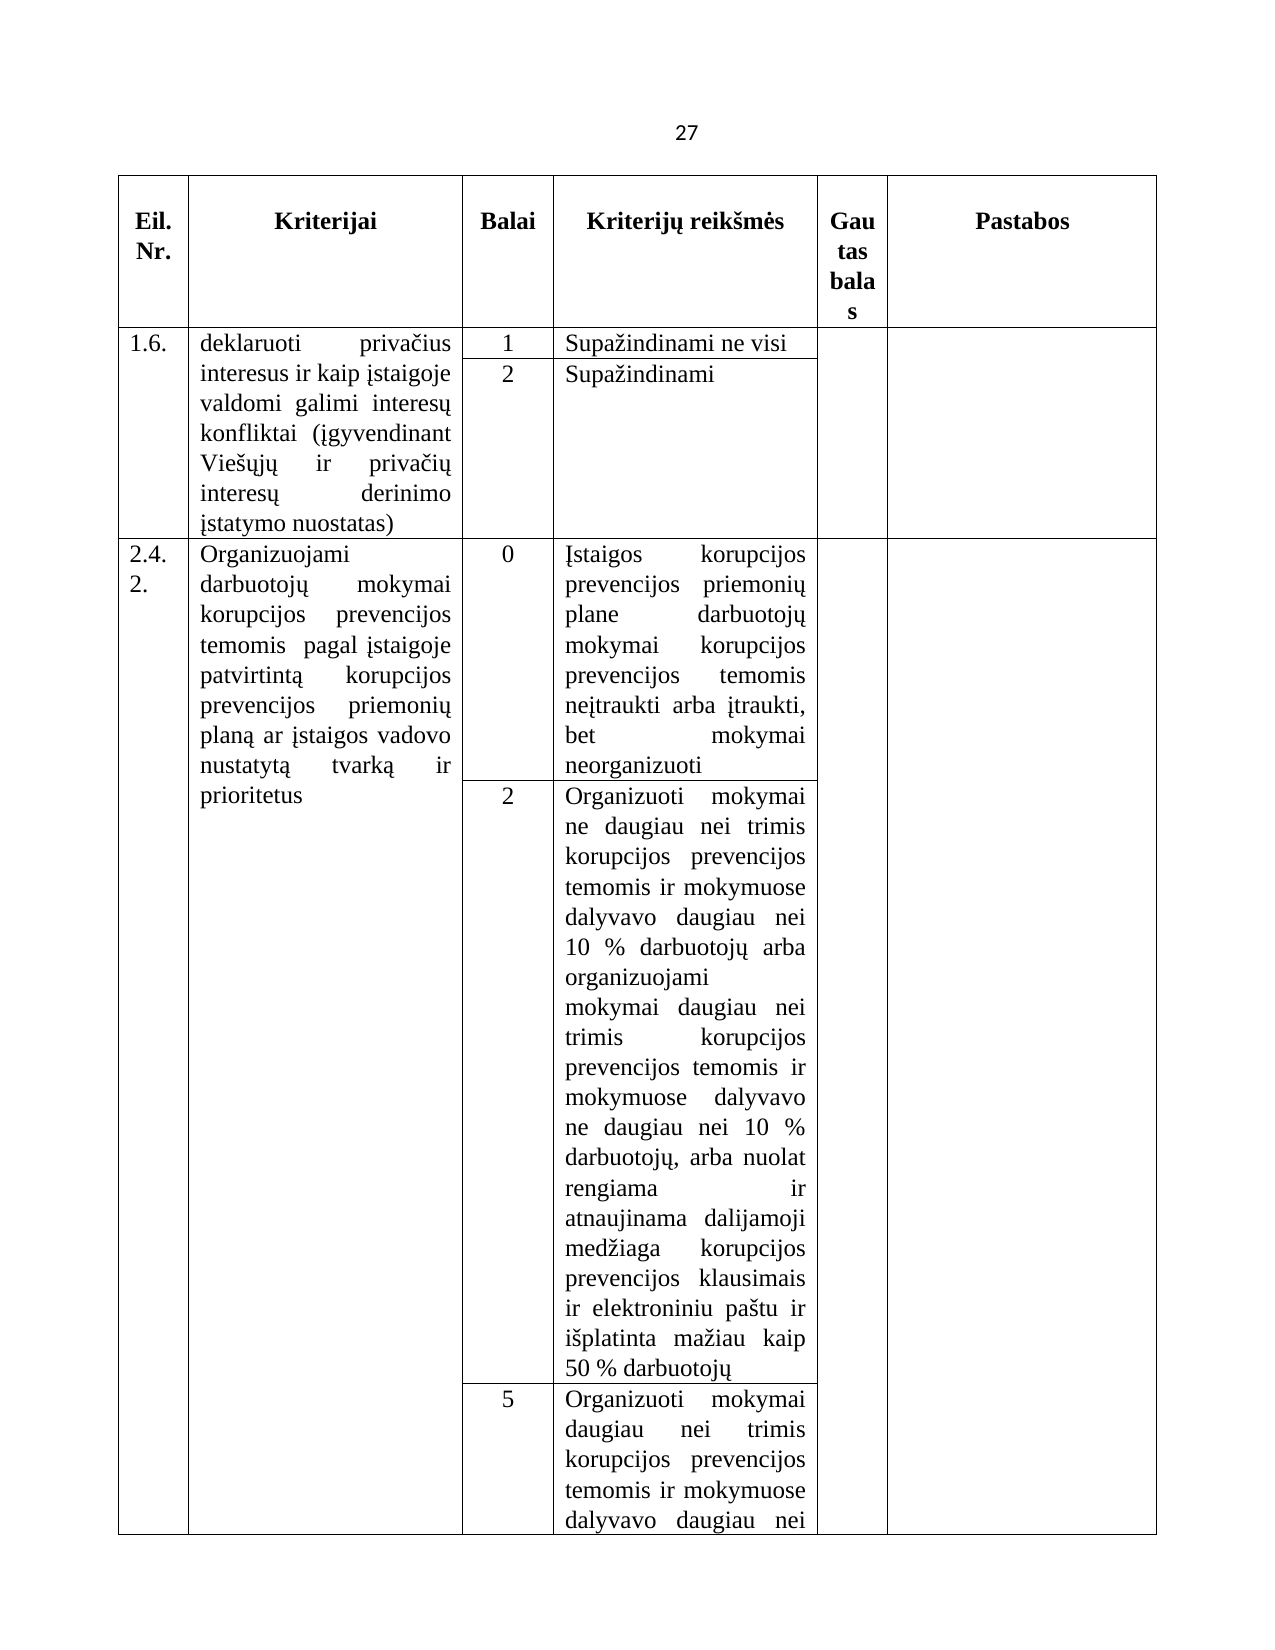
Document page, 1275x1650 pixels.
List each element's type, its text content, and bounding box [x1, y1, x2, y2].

table_header Kriterijai [189, 176, 462, 327]
table_cell 2 [463, 781, 553, 1383]
table_cell Organizuoti mokymai ne daugiau nei trimis korupcijos prevencijos temomis ir mokymuose dalyvavo daugiau nei 10 % darbuotojų arba organizuojami mokymai daugiau nei trimis korupcijos prevencijos temomis ir mokymuose dalyvavo ne daugiau nei 10 % darbuotojų, arba nuolat rengiama ir atnaujinama dalijamoji medžiaga korupcijos prevencijos klausimais ir elektroniniu paštu ir išplatinta mažiau kaip 50 % darbuotojų [554, 781, 817, 1383]
table_cell 0 [463, 539, 553, 780]
table_cell Supažindinami [554, 359, 817, 538]
table_cell deklaruoti privačius interesus ir kaip įstaigoje valdomi galimi interesų konfliktai (įgyvendinant Viešųjų ir privačių interesų derinimo įstatymo nuostatas) [189, 328, 462, 538]
table_cell 1 [463, 328, 553, 358]
table_cell Organizuoti mokymai daugiau nei trimis korupcijos prevencijos temomis ir mokymuose dalyvavo daugiau nei [554, 1384, 817, 1533]
table_cell 5 [463, 1384, 553, 1533]
table_header Pastabos [888, 176, 1156, 327]
table_cell 2 [463, 359, 553, 538]
table_cell [888, 328, 1156, 538]
table_cell 2.4.2. [119, 539, 188, 1533]
table_cell 1.6. [119, 328, 188, 538]
table_cell Įstaigos korupcijos prevencijos priemonių plane darbuotojų mokymai korupcijos prevencijos temomis neįtraukti arba įtraukti, bet mokymai neorganizuoti [554, 539, 817, 780]
table_header Balai [463, 176, 553, 327]
table_cell [888, 539, 1156, 1533]
table_header Kriterijų reikšmės [554, 176, 817, 327]
table_header Gautas balas [818, 176, 887, 327]
table_cell [818, 539, 887, 1533]
table_cell Supažindinami ne visi [554, 328, 817, 358]
table_header Eil. Nr. [119, 176, 188, 327]
table_cell [818, 328, 887, 538]
table_cell Organizuojami darbuotojų mokymai korupcijos prevencijos temomis pagal įstaigoje patvirtintą korupcijos prevencijos priemonių planą ar įstaigos vadovo nustatytą tvarką ir prioritetus [189, 539, 462, 1533]
